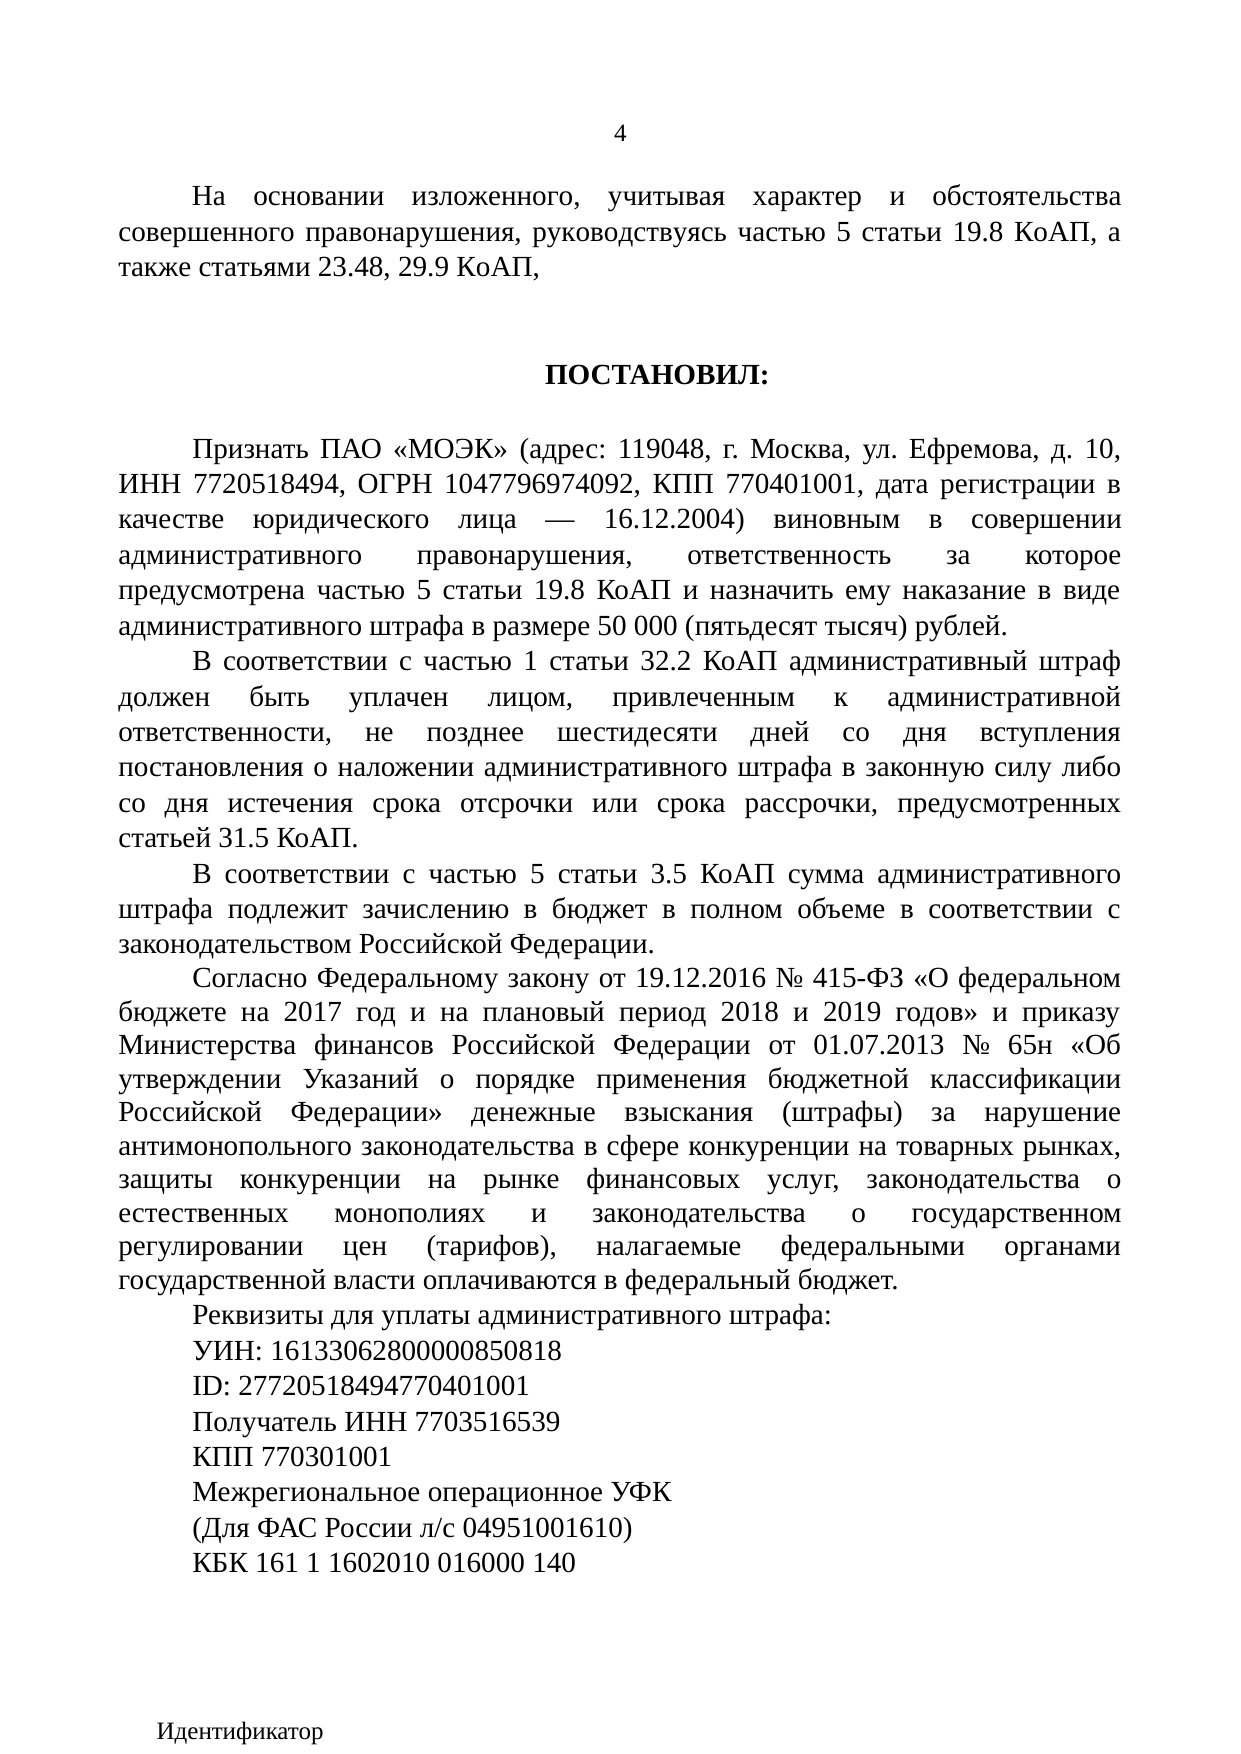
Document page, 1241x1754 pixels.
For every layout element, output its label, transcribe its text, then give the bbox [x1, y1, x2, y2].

text В соответствии с частью 1 статьи 32.2 КоАП административный штраф должен быть уплачен лицом, привлеченным к административной ответственности, не позднее шестидесяти дней со дня вступления постановления о наложении административного штрафа в законную силу либо со дня истечения срока отсрочки или срока рассрочки, предусмотренных статьей 31.5 КоАП. [118, 641, 1122, 854]
text ID: 27720518494770401001 [118, 1366, 1122, 1402]
text КБК 161 1 1602010 016000 140 [118, 1543, 1122, 1579]
text УИН: 16133062800000850818 [118, 1331, 1122, 1366]
text Реквизиты для уплаты административного штрафа: [118, 1296, 1122, 1331]
text (Для ФАС России л/с 04951001610) [118, 1508, 1122, 1543]
text На основании изложенного, учитывая характер и обстоятельства совершенного правонарушения, руководствуясь частью 5 статьи 19.8 КоАП, а также статьями 23.48, 29.9 КоАП, [118, 176, 1122, 283]
text Получатель ИНН 7703516539 [118, 1402, 1122, 1437]
text ПОСТАНОВИЛ: [118, 353, 1122, 391]
text КПП 770301001 [118, 1437, 1122, 1473]
text В соответствии с частью 5 статьи 3.5 КоАП сумма административного штрафа подлежит зачислению в бюджет в полном объеме в соответствии с законодательством Российской Федерации. [118, 854, 1122, 960]
text Согласно Федеральному закону от 19.12.2016 № 415-ФЗ «О федеральном бюджете на 2017 год и на плановый период 2018 и 2019 годов» и приказу Министерства финансов Российской Федерации от 01.07.2013 № 65н «Об утверждении Указаний о порядке применения бюджетной классификации Российской Федерации» денежные взыскания (штрафы) за нарушение антимонопольного законодательства в сфере конкуренции на товарных рынках, защиты конкуренции на рынке финансовых услуг, законодательства о естественных монополиях и законодательства о государственном регулировании цен (тарифов), налагаемые федеральными органами государственной власти оплачиваются в федеральный бюджет. [118, 960, 1122, 1296]
text Межрегиональное операционное УФК [118, 1473, 1122, 1508]
text Признать ПАО «МОЭК» (адрес: 119048, г. Москва, ул. Ефремова, д. 10, ИНН 7720518494, ОГРН 1047796974092, КПП 770401001, дата регистрации в качестве юридического лица — 16.12.2004) виновным в совершении административного правонарушения, ответственность за которое предусмотрена частью 5 статьи 19.8 КоАП и назначить ему наказание в виде административного штрафа в размере 50 000 (пятьдесят тысяч) рублей. [118, 429, 1122, 641]
